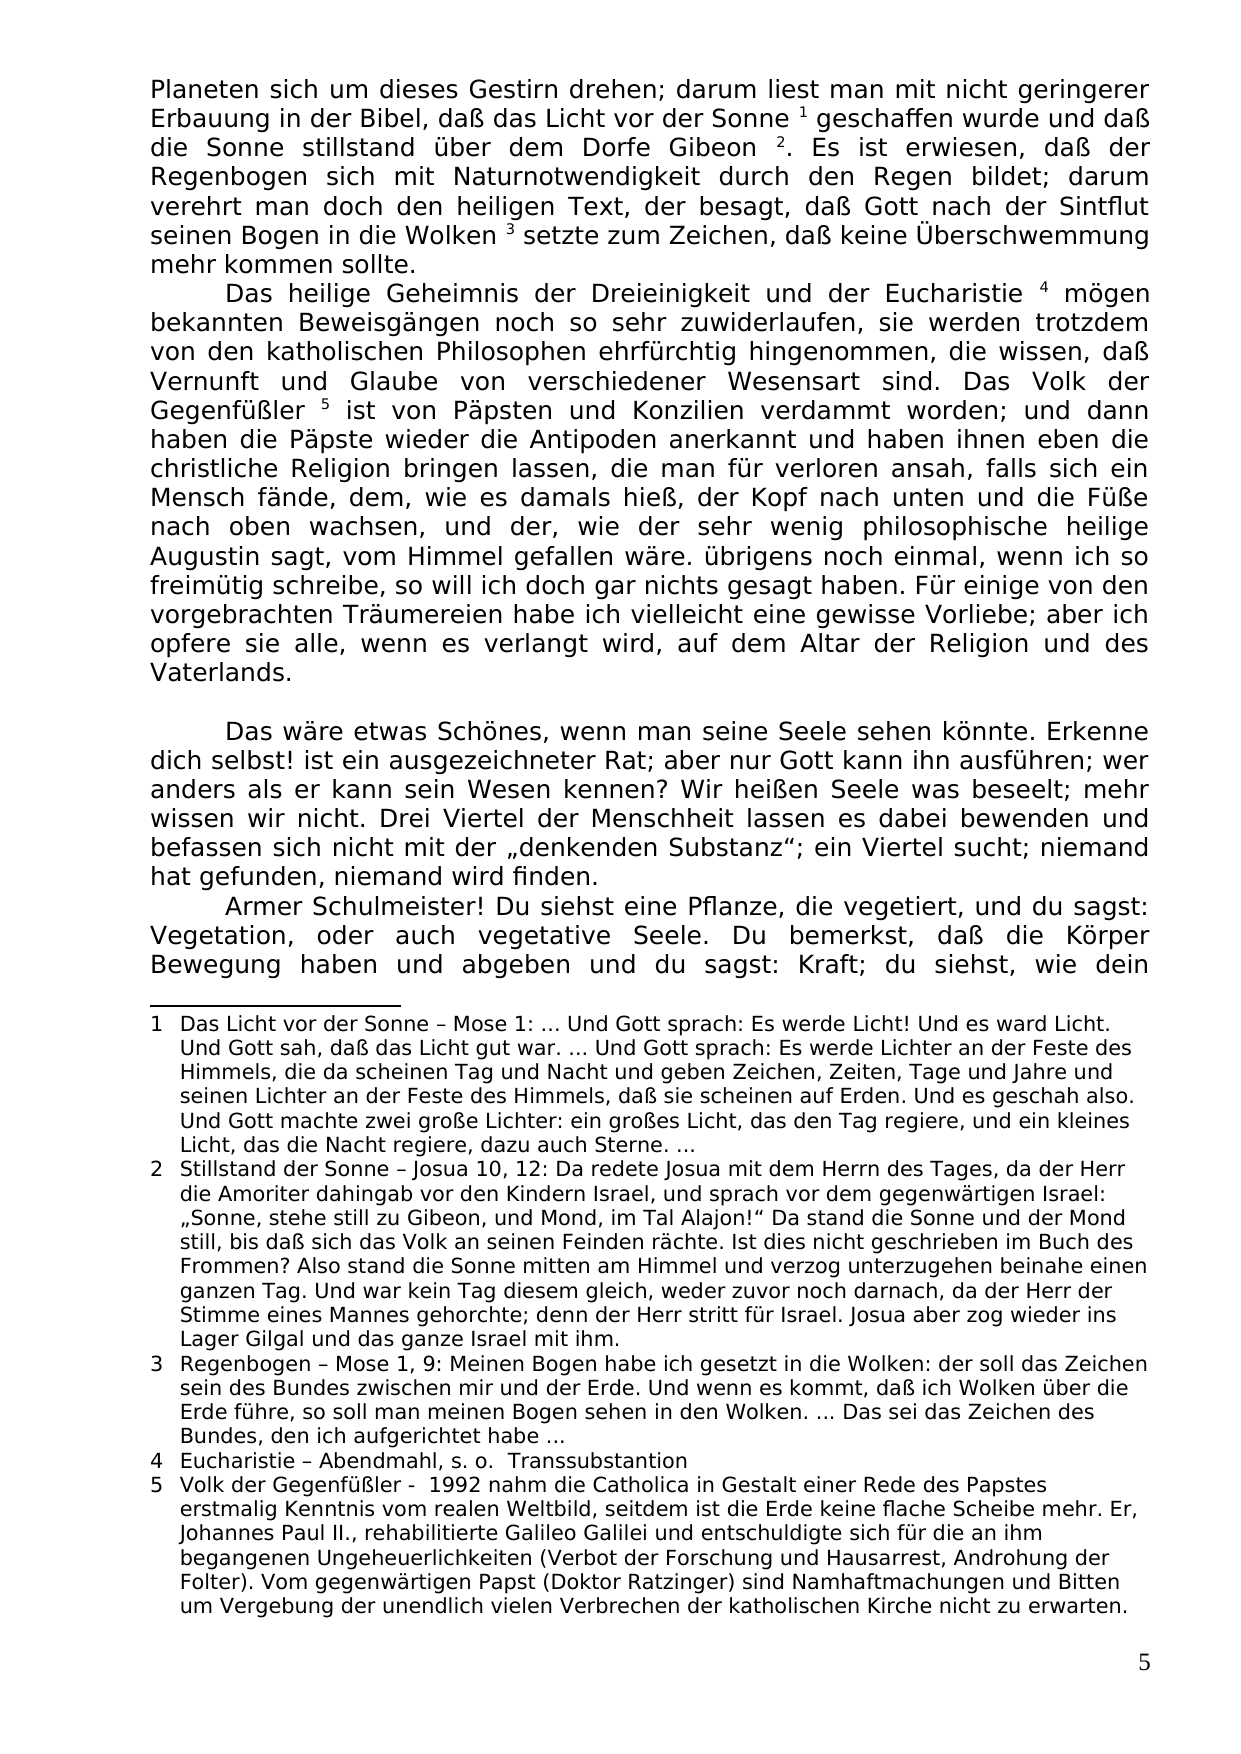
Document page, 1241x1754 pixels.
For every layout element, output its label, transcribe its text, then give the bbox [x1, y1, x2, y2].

text Das wäre etwas Schönes, wenn man seine Seele sehen könnte. Erkenne dich selbst! ist ein ausgezeichneter Rat; aber nur Gott kann ihn ausführen; wer anders als er kann sein Wesen kennen? Wir heißen Seele was beseelt; mehr wissen wir nicht. Drei Viertel der Menschheit lassen es dabei bewenden und befassen sich nicht mit der „denkenden Substanz“; ein Viertel sucht; niemand hat gefunden, niemand wird finden. [150, 717, 1151, 892]
text Regenbogen – Mose 1, 9: Meinen Bogen habe ich gesetzt in die Wolken: der soll das Zeichen sein des Bundes zwischen mir und der Erde. Und wenn es kommt, daß ich Wolken über die Erde führe, so soll man meinen Bogen sehen in den Wolken. ... Das sei das Zeichen des Bundes, den ich aufgerichtet habe ... [150, 1352, 1151, 1449]
text Volk der Gegenfüßler - 1992 nahm die Catholica in Gestalt einer Rede des Papstes erstmalig Kenntnis vom realen Weltbild, seitdem ist die Erde keine flache Scheibe mehr. Er, Johannes Paul II., rehabilitierte Galileo Galilei und entschuldigte sich für die an ihm begangenen Ungeheuerlichkeiten (Verbot der Forschung und Hausarrest, Androhung der Folter). Vom gegenwärtigen Papst (Doktor Ratzinger) sind Namhaftmachungen und Bitten um Vergebung der unendlich vielen Verbrechen der katholischen Kirche nicht zu erwarten. [150, 1473, 1151, 1618]
text Planeten sich um dieses Gestirn drehen; darum liest man mit nicht geringerer Erbauung in der Bibel, daß das Licht vor der Sonne geschaffen wurde und daß die Sonne stillstand über dem Dorfe Gibeon . Es ist erwiesen, daß der Regenbogen sich mit Naturnotwendigkeit durch den Regen bildet; darum verehrt man doch den heiligen Text, der besagt, daß Gott nach der Sintflut seinen Bogen in die Wolken setzte zum Zeichen, daß keine Überschwemmung mehr kommen sollte. [150, 75, 1151, 279]
text Eucharistie – Abendmahl, s. o. Transsubstantion [150, 1449, 1151, 1473]
text Das heilige Geheimnis der Dreieinigkeit und der Eucharistie mögen bekannten Beweisgängen noch so sehr zuwiderlaufen, sie werden trotzdem von den katholischen Philosophen ehrfürchtig hingenommen, die wissen, daß Vernunft und Glaube von verschiedener Wesensart sind. Das Volk der Gegenfüßler ist von Päpsten und Konzilien verdammt worden; und dann haben die Päpste wieder die Antipoden anerkannt und haben ihnen eben die christliche Religion bringen lassen, die man für verloren ansah, falls sich ein Mensch fände, dem, wie es damals hieß, der Kopf nach unten und die Füße nach oben wachsen, und der, wie der sehr wenig philosophische heilige Augustin sagt, vom Himmel gefallen wäre. übrigens noch einmal, wenn ich so freimütig schreibe, so will ich doch gar nichts gesagt haben. Für einige von den vorgebrachten Träumereien habe ich vielleicht eine gewisse Vorliebe; aber ich opfere sie alle, wenn es verlangt wird, auf dem Altar der Religion und des Vaterlands. [150, 279, 1151, 687]
text Armer Schulmeister! Du siehst eine Pflanze, die vegetiert, und du sagst: Vegetation, oder auch vegetative Seele. Du bemerkst, daß die Körper Bewegung haben und abgeben und du sagst: Kraft; du siehst, wie dein [150, 892, 1151, 979]
text Stillstand der Sonne – Josua 10, 12: Da redete Josua mit dem Herrn des Tages, da der Herr die Amoriter dahingab vor den Kindern Israel, und sprach vor dem gegenwärtigen Israel: „Sonne, stehe still zu Gibeon, und Mond, im Tal Alajon!“ Da stand die Sonne und der Mond still, bis daß sich das Volk an seinen Feinden rächte. Ist dies nicht geschrieben im Buch des Frommen? Also stand die Sonne mitten am Himmel und verzog unterzugehen beinahe einen ganzen Tag. Und war kein Tag diesem gleich, weder zuvor noch darnach, da der Herr der Stimme eines Mannes gehorchte; denn der Herr stritt für Israel. Josua aber zog wieder ins Lager Gilgal und das ganze Israel mit ihm. [150, 1157, 1151, 1352]
text Das Licht vor der Sonne – Mose 1: ... Und Gott sprach: Es werde Licht! Und es ward Licht. Und Gott sah, daß das Licht gut war. ... Und Gott sprach: Es werde Lichter an der Feste des Himmels, die da scheinen Tag und Nacht und geben Zeichen, Zeiten, Tage und Jahre und seinen Lichter an der Feste des Himmels, daß sie scheinen auf Erden. Und es geschah also. Und Gott machte zwei große Lichter: ein großes Licht, das den Tag regiere, und ein kleines Licht, das die Nacht regiere, dazu auch Sterne. ... [150, 1012, 1151, 1157]
